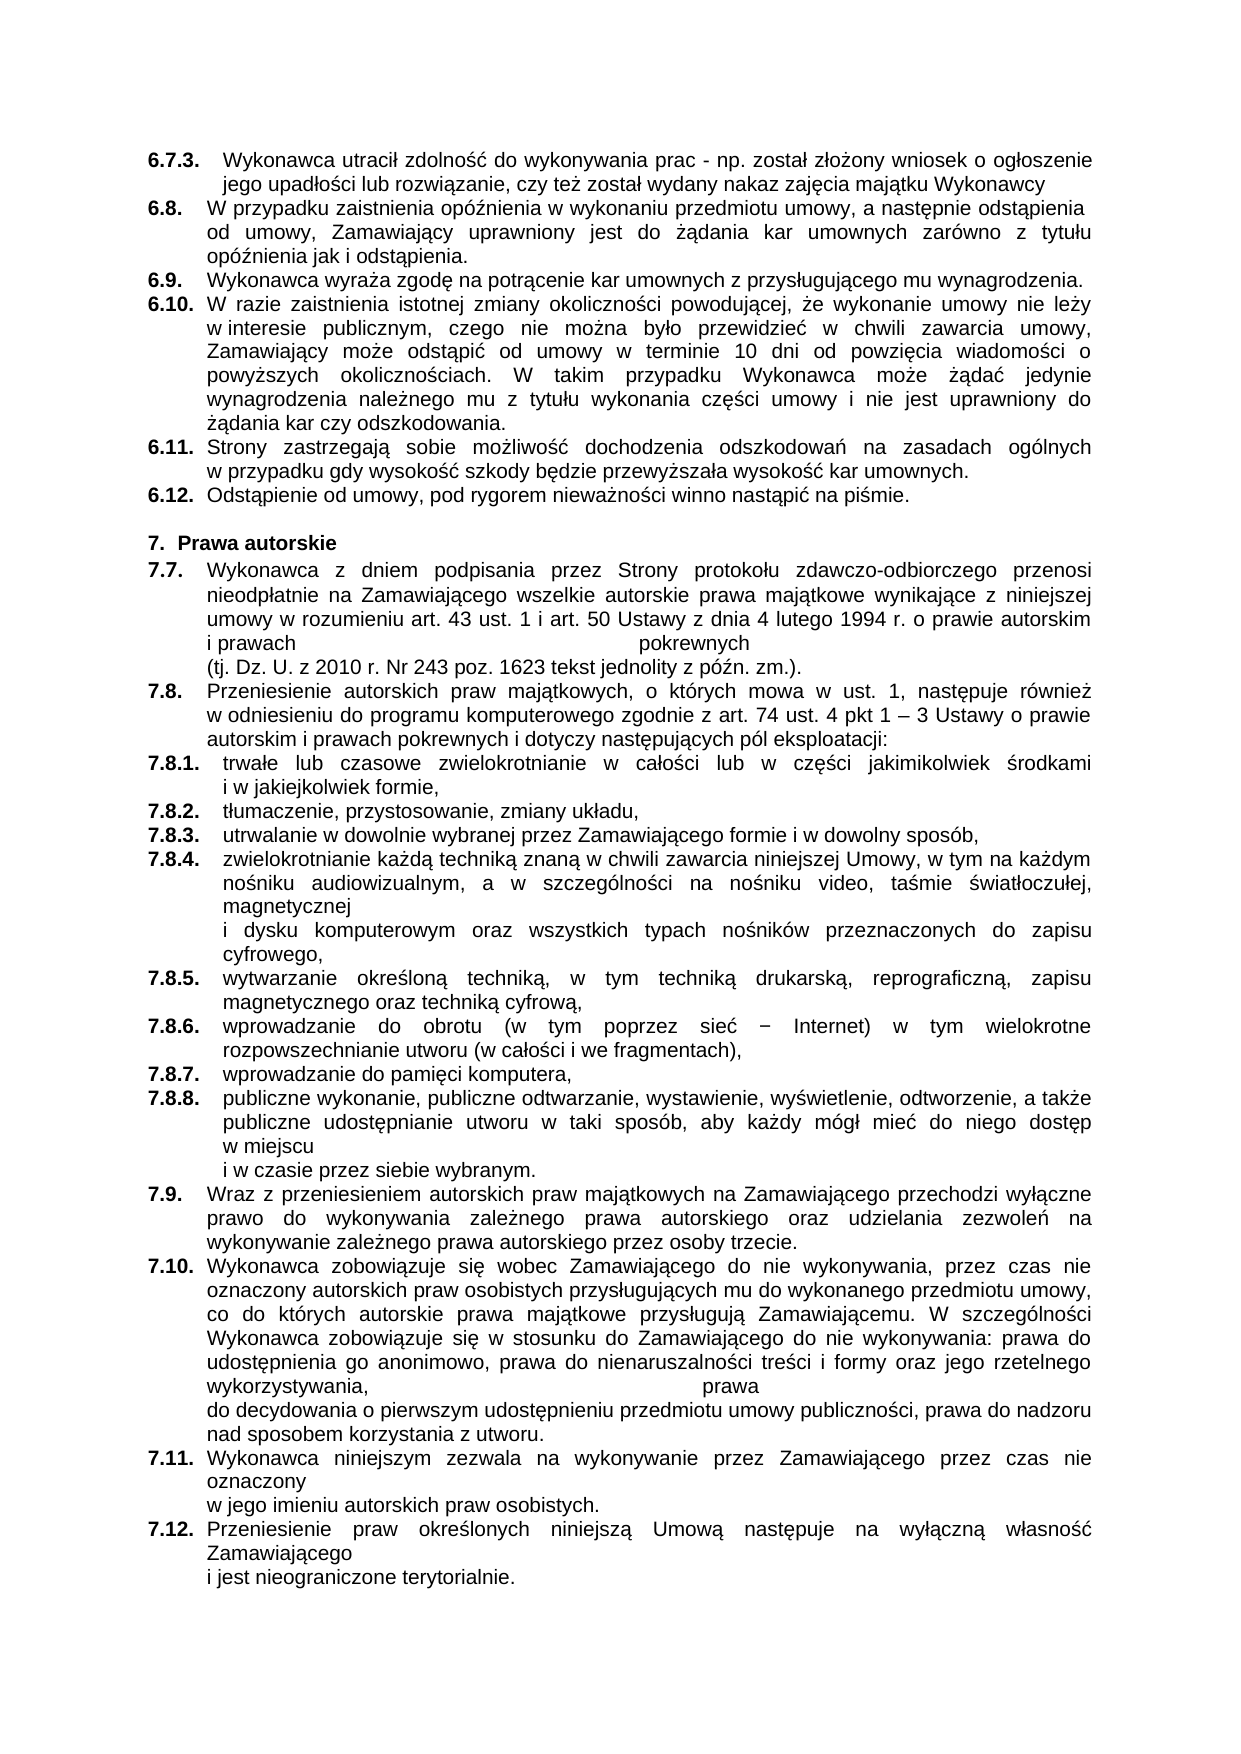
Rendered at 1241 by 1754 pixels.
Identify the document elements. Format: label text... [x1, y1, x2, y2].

list Wykonawca utracił zdolność do wykonywania prac - np. został złożony wniosek o ogłoszenie jego upadłości lub rozwiązanie, czy też został wydany nakaz zajęcia majątku Wykonawcy [148, 148, 1093, 196]
list wprowadzanie do pamięci komputera, [148, 1062, 1093, 1086]
list Wykonawca wyraża zgodę na potrącenie kar umownych z przysługującego mu wynagrodzenia. [148, 267, 1093, 291]
list trwałe lub czasowe zwielokrotnianie w całości lub w części jakimikolwiek środkami i w jakiejkolwiek formie, [148, 751, 1093, 798]
list Przeniesienie praw określonych niniejszą Umową następuje na wyłączną własność Zamawiającego i jest nieograniczone terytorialnie. [148, 1517, 1093, 1589]
list Wykonawca zobowiązuje się wobec Zamawiającego do nie wykonywania, przez czas nie oznaczony autorskich praw osobistych przysługujących mu do wykonanego przedmiotu umowy, co do których autorskie prawa majątkowe przysługują Zamawiającemu. W szczególności Wykonawca zobowiązuje się w stosunku do Zamawiającego do nie wykonywania: prawa do udostępnienia go anonimowo, prawa do nienaruszalności treści i formy oraz jego rzetelnego wykorzystywania, prawa do decydowania o pierwszym udostępnieniu przedmiotu umowy publiczności, prawa do nadzoru nad sposobem korzystania z utworu. [148, 1254, 1093, 1445]
list W razie zaistnienia istotnej zmiany okoliczności powodującej, że wykonanie umowy nie leży w interesie publicznym, czego nie można było przewidzieć w chwili zawarcia umowy, Zamawiający może odstąpić od umowy w terminie 10 dni od powzięcia wiadomości o powyższych okolicznościach. W takim przypadku Wykonawca może żądać jedynie wynagrodzenia należnego mu z tytułu wykonania części umowy i nie jest uprawniony do żądania kar czy odszkodowania. [148, 291, 1093, 435]
list wprowadzanie do obrotu (w tym poprzez sieć − Internet) w tym wielokrotne rozpowszechnianie utworu (w całości i we fragmentach), [148, 1014, 1093, 1062]
list Przeniesienie autorskich praw majątkowych, o których mowa w ust. 1, następuje również w odniesieniu do programu komputerowego zgodnie z art. 74 ust. 4 pkt 1 – 3 Ustawy o prawie autorskim i prawach pokrewnych i dotyczy następujących pól eksploatacji: [148, 679, 1093, 751]
list publiczne wykonanie, publiczne odtwarzanie, wystawienie, wyświetlenie, odtworzenie, a także publiczne udostępnianie utworu w taki sposób, aby każdy mógł mieć do niego dostęp w miejscu i w czasie przez siebie wybranym. [148, 1086, 1093, 1182]
list zwielokrotnianie każdą techniką znaną w chwili zawarcia niniejszej Umowy, w tym na każdym nośniku audiowizualnym, a w szczególności na nośniku video, taśmie światłoczułej, magnetycznej i dysku komputerowym oraz wszystkich typach nośników przeznaczonych do zapisu cyfrowego, [148, 846, 1093, 966]
list Wykonawca niniejszym zezwala na wykonywanie przez Zamawiającego przez czas nie oznaczony w jego imieniu autorskich praw osobistych. [148, 1445, 1093, 1517]
list W przypadku zaistnienia opóźnienia w wykonaniu przedmiotu umowy, a następnie odstąpienia od umowy, Zamawiający uprawniony jest do żądania kar umownych zarówno z tytułu opóźnienia jak i odstąpienia. [148, 196, 1093, 267]
list Strony zastrzegają sobie możliwość dochodzenia odszkodowań na zasadach ogólnych w przypadku gdy wysokość szkody będzie przewyższała wysokość kar umownych. [148, 435, 1093, 483]
list tłumaczenie, przystosowanie, zmiany układu, [148, 798, 1093, 822]
list Wykonawca z dniem podpisania przez Strony protokołu zdawczo-odbiorczego przenosi nieodpłatnie na Zamawiającego wszelkie autorskie prawa majątkowe wynikające z niniejszej umowy w rozumieniu art. 43 ust. 1 i art. 50 Ustawy z dnia 4 lutego 1994 r. o prawie autorskim i prawach pokrewnych (tj. Dz. U. z 2010 r. Nr 243 poz. 1623 tekst jednolity z późn. zm.). [148, 555, 1093, 679]
list utrwalanie w dowolnie wybranej przez Zamawiającego formie i w dowolny sposób, [148, 822, 1093, 846]
text 7. Prawa autorskie [148, 531, 1093, 555]
list Odstąpienie od umowy, pod rygorem nieważności winno nastąpić na piśmie. [148, 483, 1093, 507]
list wytwarzanie określoną techniką, w tym techniką drukarską, reprograficzną, zapisu magnetycznego oraz techniką cyfrową, [148, 966, 1093, 1014]
list Wraz z przeniesieniem autorskich praw majątkowych na Zamawiającego przechodzi wyłączne prawo do wykonywania zależnego prawa autorskiego oraz udzielania zezwoleń na wykonywanie zależnego prawa autorskiego przez osoby trzecie. [148, 1182, 1093, 1254]
